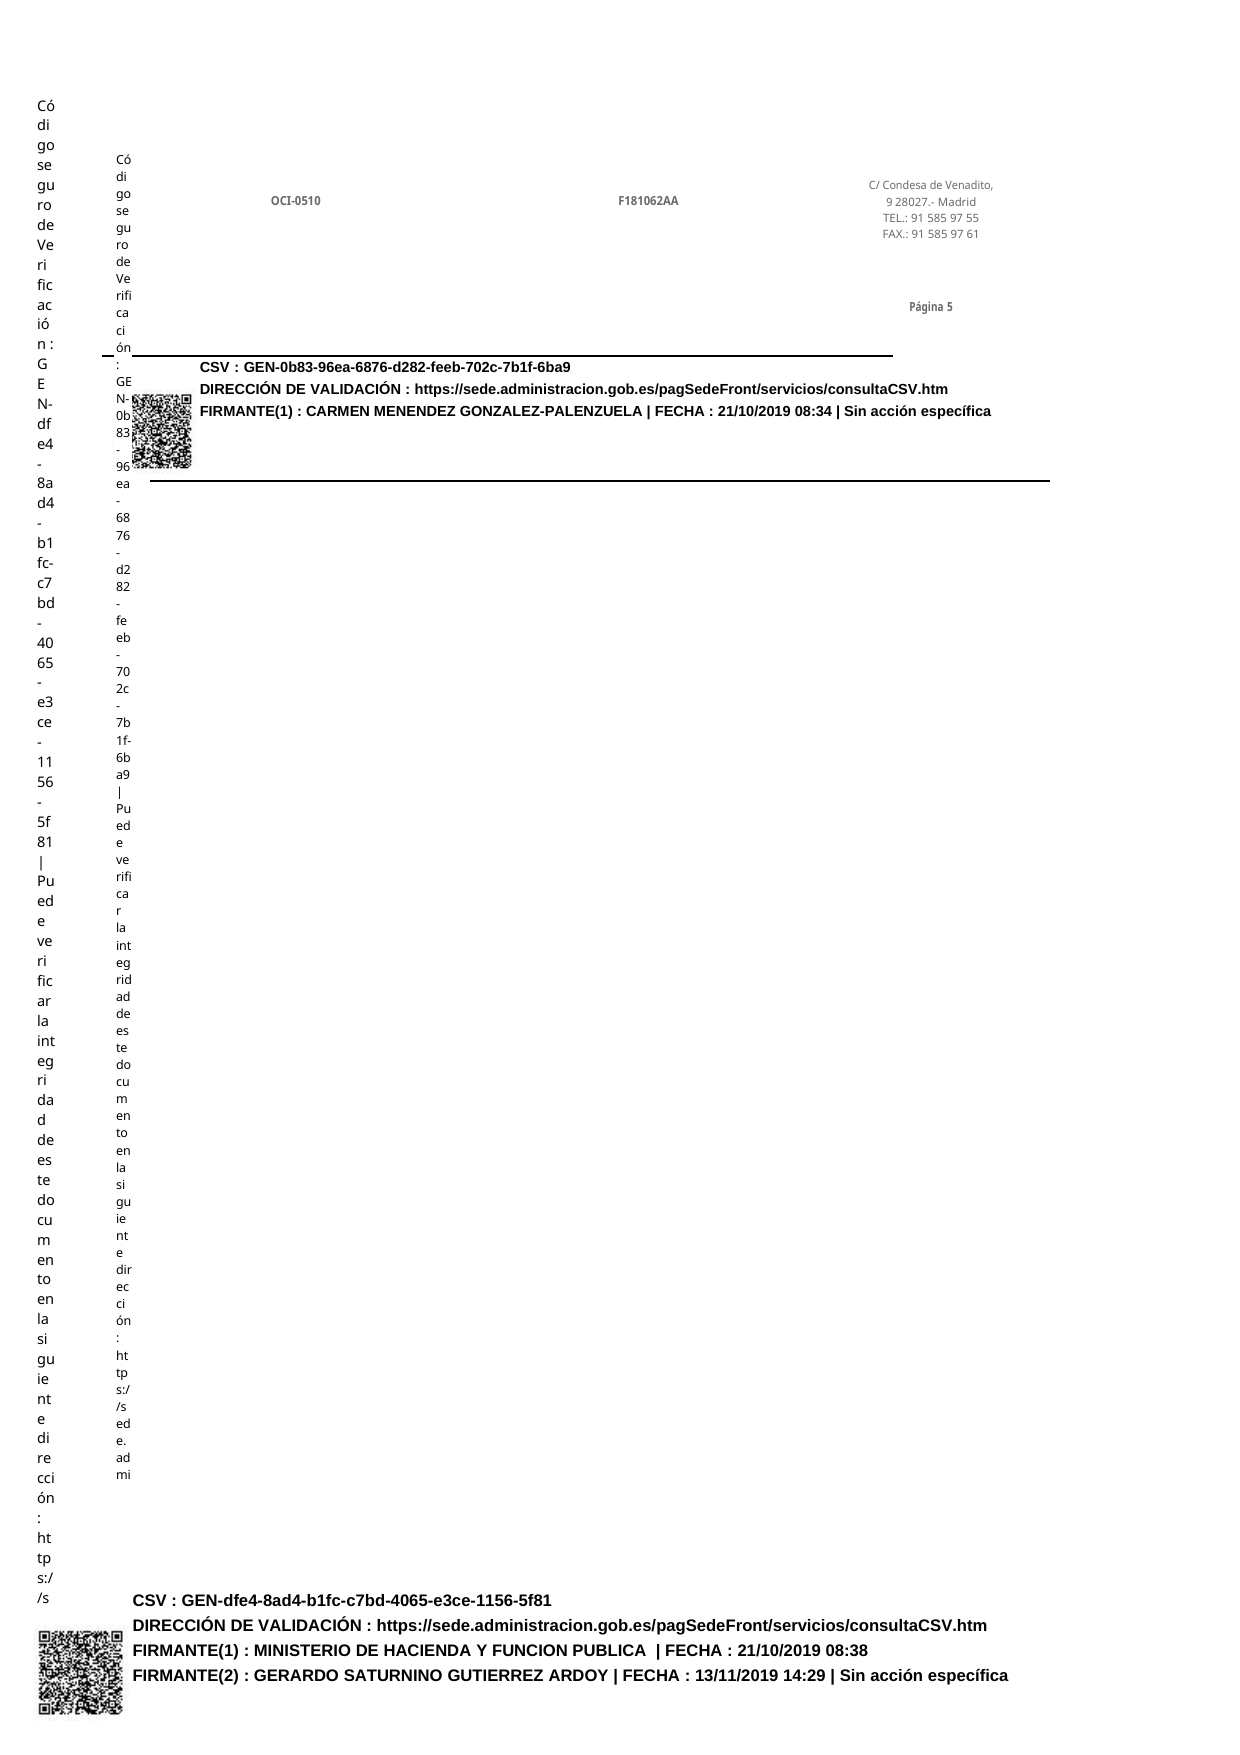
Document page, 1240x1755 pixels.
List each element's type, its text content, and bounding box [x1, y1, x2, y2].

text TEL.: 91 585 97 55 [881, 210, 980, 226]
text Código seguro de Verificación : GEN-dfe4-8ad4-b1fc-c7bd-4065-e3ce-1156-5f81 | Puede verificar la integridad de este documento en la siguiente dirección : https://sede.administracion.gob.es/pagSedeFront/servicios/consultaCSV.htm [37, 95, 55, 1609]
text Página 5 [881, 298, 980, 315]
text FAX.: 91 585 97 61 [881, 227, 980, 242]
text Código seguro de Verificación : GEN-0b83-96ea-6876-d282-feeb-702c-7b1f-6ba9 | Puede verificar la integridad de este documento en la siguiente dirección : https://sede.administracion.gob.es/pagSedeFront/servicios/consultaCSV.htm [116, 151, 132, 1486]
text DIRECCIÓN DE VALIDACIÓN : https://sede.administracion.gob.es/pagSedeFront/servicios/consultaCSV.htm FIRMANTE(1) : CARMEN MENENDEZ GONZALEZ-PALENZUELA | FECHA : 21/10/2019 08:34 | Sin acción específica [199, 381, 1040, 419]
text OCI-0510 F181062AA [271, 192, 693, 209]
text CSV : GEN-0b83-96ea-6876-d282-feeb-702c-7b1f-6ba9 [199, 359, 1081, 376]
text C/ Condesa de Venadito, 9 28027.- Madrid [864, 177, 997, 209]
